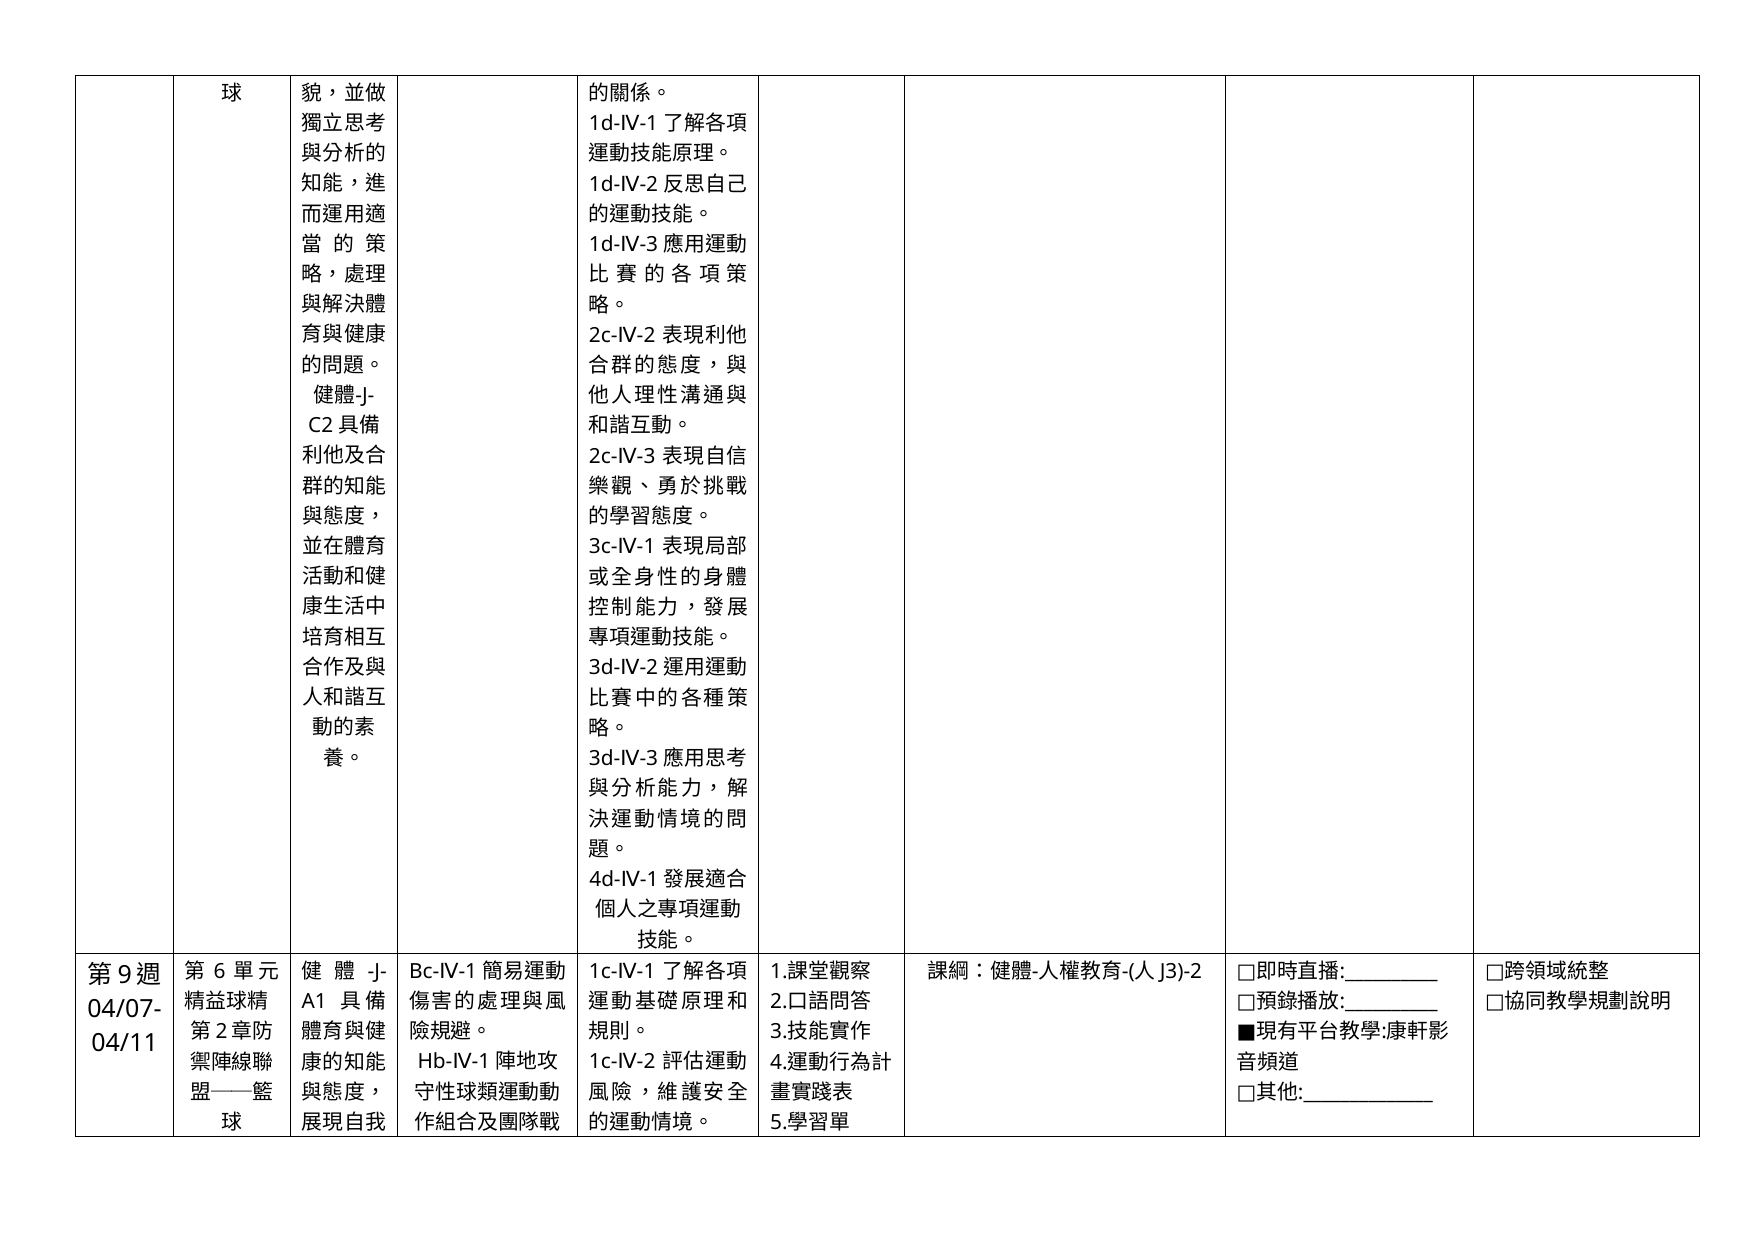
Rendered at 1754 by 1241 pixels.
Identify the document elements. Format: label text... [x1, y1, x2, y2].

table_cell 貌，並做獨立思考與分析的知能，進而運用適當的策略，處理與解決體育與健康的問題。 健體-J-C2 具備利他及合群的知能與態度，並在體育活動和健康生活中培育相互合作及與人和諧互動的素養。 [291, 76, 397, 953]
table_cell 第9週 04/07-04/11 [76, 954, 173, 1136]
table_cell [398, 76, 577, 953]
table_cell 課綱：健體-人權教育-(人J3)-2 [905, 954, 1225, 1136]
table_cell □跨領域統整 □協同教學規劃說明 [1474, 954, 1699, 1136]
table_cell 健體-J-A1 具備體育與健康的知能與態度，展現自我 [291, 954, 397, 1136]
table_cell [759, 76, 904, 953]
table_cell [1226, 76, 1473, 953]
table_cell [76, 76, 173, 953]
table_cell 球 [174, 76, 290, 953]
table_cell [905, 76, 1225, 953]
table_cell 的關係。 1d-Ⅳ-1 了解各項運動技能原理。 1d-Ⅳ-2 反思自己的運動技能。 1d-Ⅳ-3 應用運動比賽的各項策略。 2c-Ⅳ-2 表現利他合群的態度，與他人理性溝通與和諧互動。 2c-Ⅳ-3 表現自信樂觀、勇於挑戰的學習態度。 3c-Ⅳ-1 表現局部或全身性的身體控制能力，發展專項運動技能。 3d-Ⅳ-2 運用運動比賽中的各種策略。 3d-Ⅳ-3 應用思考與分析能力，解決運動情境的問題。 4d-Ⅳ-1 發展適合個人之專項運動技能。 [578, 76, 758, 953]
table_cell □即時直播:__________ □預錄播放:__________ ■現有平台教學:康軒影音頻道 □其他:______________ [1226, 954, 1473, 1136]
table_cell Bc-Ⅳ-1 簡易運動傷害的處理與風險規避。 Hb-Ⅳ-1 陣地攻守性球類運動動作組合及團隊戰 [398, 954, 577, 1136]
table_cell 1c-Ⅳ-1 了解各項運動基礎原理和規則。 1c-Ⅳ-2 評估運動風險，維護安全的運動情境。 [578, 954, 758, 1136]
table_cell 1.課堂觀察 2.口語問答 3.技能實作 4.運動行為計畫實踐表 5.學習單 [759, 954, 904, 1136]
table_cell 第6單元精益球精 第2章防禦陣線聯盟──籃球 [174, 954, 290, 1136]
table_cell [1474, 76, 1699, 953]
